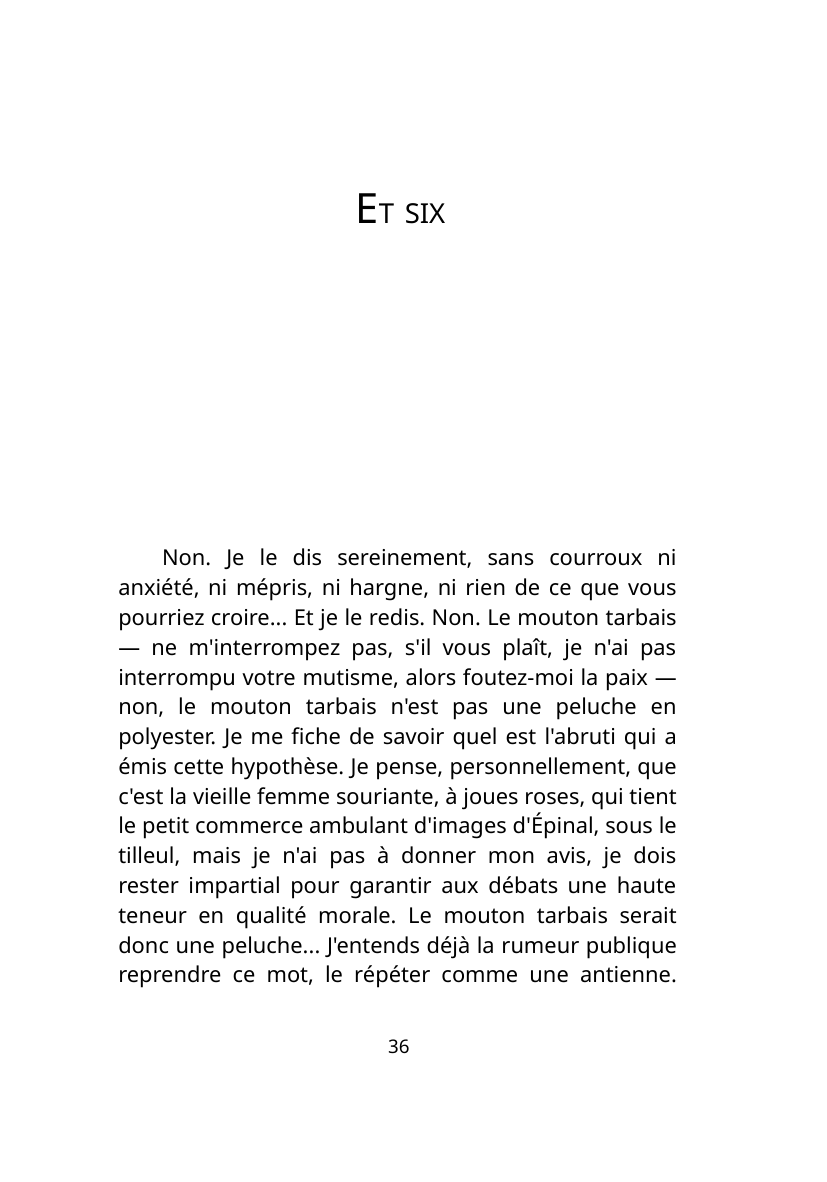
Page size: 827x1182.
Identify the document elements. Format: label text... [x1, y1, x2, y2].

text Non. Je le dis sereinement, sans courroux ni anxiété, ni mépris, ni hargne, ni rien de ce que vous pourriez croire... Et je le redis. Non. Le mouton tarbais — ne m'interrompez pas, s'il vous plaît, je n'ai pas interrompu votre mutisme, alors foutez-moi la paix — non, le mouton tarbais n'est pas une peluche en polyester. Je me fiche de savoir quel est l'abruti qui a émis cette hypothèse. Je pense, personnellement, que c'est la vieille femme souriante, à joues roses, qui tient le petit commerce ambulant d'images d'Épinal, sous le tilleul, mais je n'ai pas à donner mon avis, je dois rester impartial pour garantir aux débats une haute teneur en qualité morale. Le mouton tarbais serait donc une peluche... J'entends déjà la rumeur publique reprendre ce mot, le répéter comme une antienne. [118, 542, 677, 989]
text Et six [121, 179, 679, 236]
